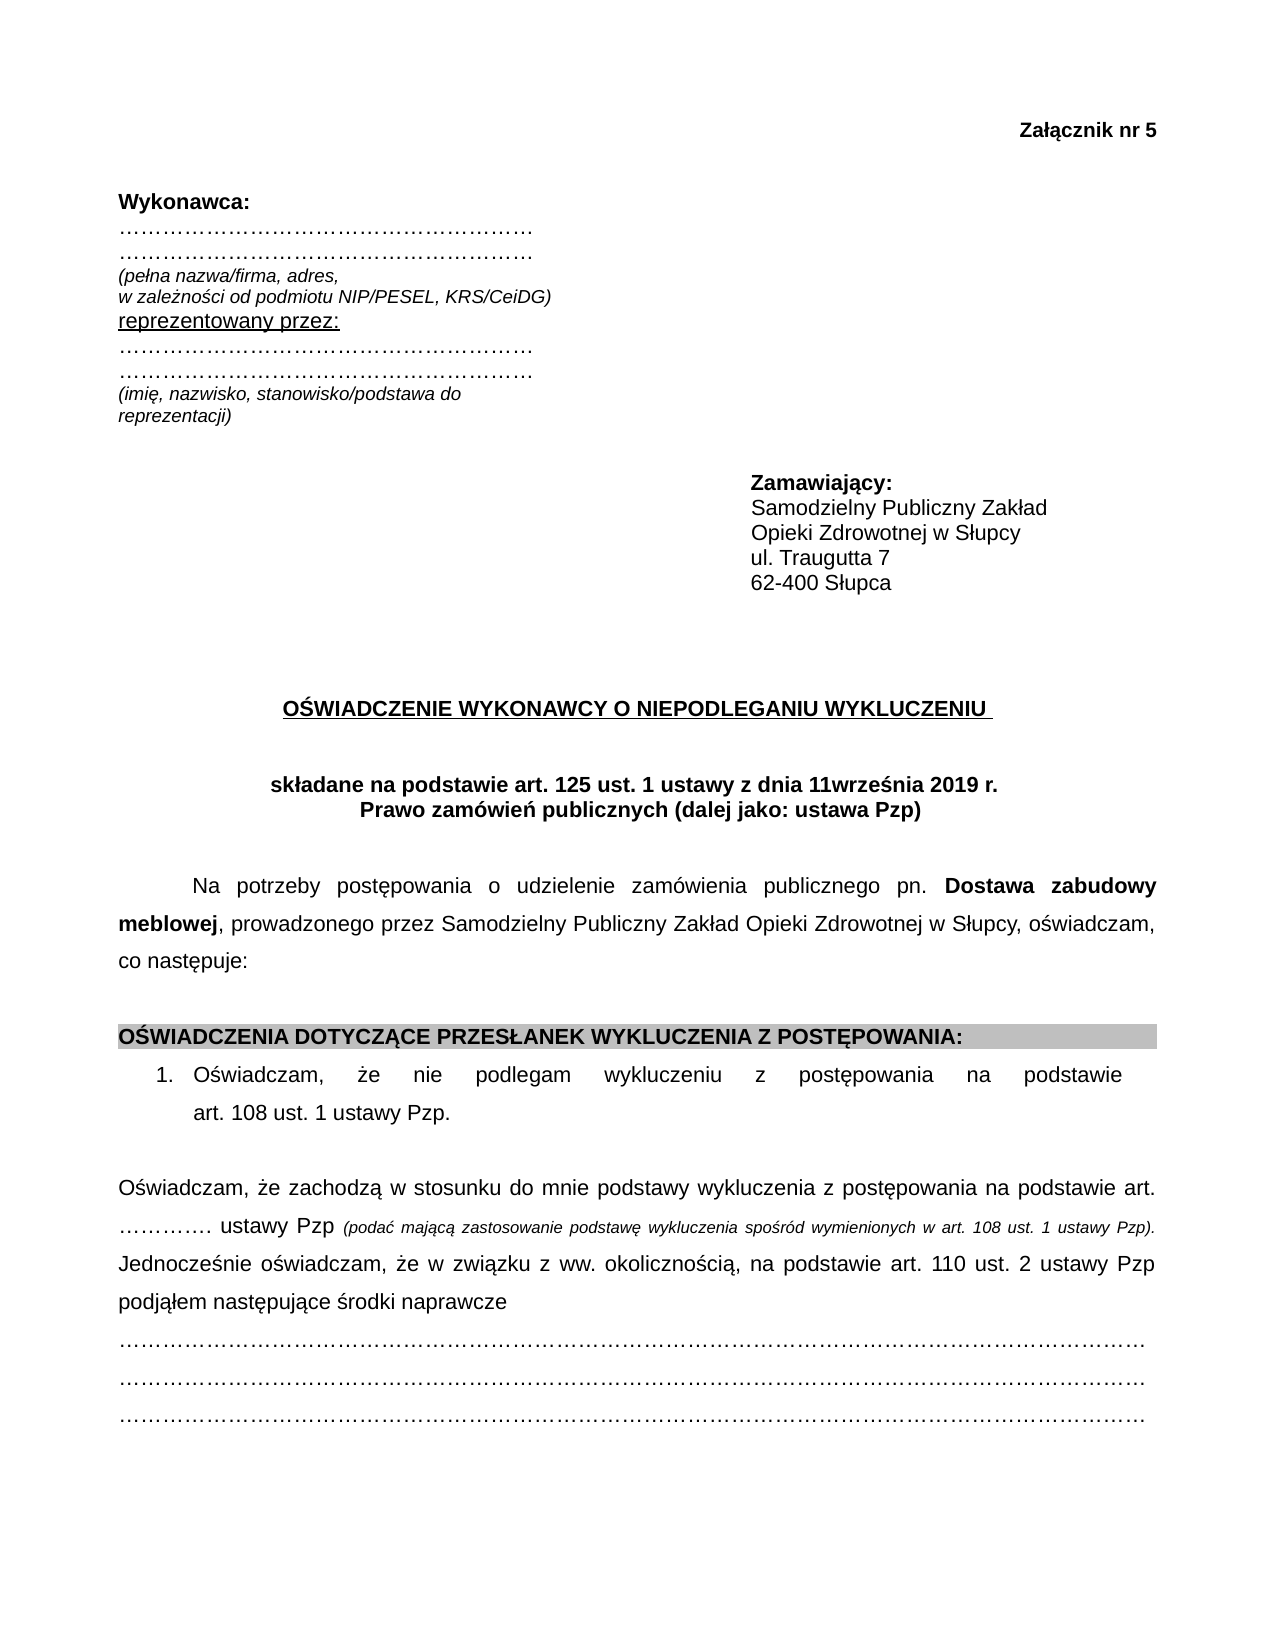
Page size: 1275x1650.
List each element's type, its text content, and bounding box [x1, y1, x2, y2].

text 62-400 Słupca [738, 570, 1157, 596]
text (pełna nazwa/firma, adres, [118, 264, 537, 286]
text OŚWIADCZENIE WYKONAWCY O NIEPODLEGANIU WYKLUCZENIU [118, 696, 1157, 722]
text Oświadczam, że zachodzą w stosunku do mnie podstawy wykluczenia z postępowania na podstawie art. …………. ustawy Pzp (podać mającą zastosowanie podstawę wykluczenia spośród wymienionych w art. 108 ust. 1 ustawy Pzp). Jednocześnie oświadczam, że w związku z ww. okolicznością, na podstawie art. 110 ust. 2 ustawy Pzp podjąłem następujące środki naprawcze [118, 1175, 1157, 1314]
text (imię, nazwisko, stanowisko/podstawa do reprezentacji) [118, 383, 537, 426]
text Na potrzeby postępowania o udzielenie zamówienia publicznego pn. Dostawa zabudowy meblowej, prowadzonego przez Samodzielny Publiczny Zakład Opieki Zdrowotnej w Słupcy, oświadczam, co następuje: [118, 873, 1157, 974]
text w zależności od podmiotu NIP/PESEL, KRS/CeiDG) [118, 286, 590, 308]
text …………………………………………………………………………………………………… [118, 333, 537, 383]
text OŚWIADCZENIA DOTYCZĄCE PRZESŁANEK WYKLUCZENIA Z POSTĘPOWANIA: [118, 1024, 1157, 1049]
text reprezentowany przez: [118, 308, 1157, 333]
list Oświadczam, że nie podlegam wykluczeniu z postępowania na podstawie art. 108 ust. 1 ustawy Pzp. [156, 1062, 1157, 1125]
text Prawo zamówień publicznych (dalej jako: ustawa Pzp) [118, 797, 1157, 822]
text Załącznik nr 5 [118, 118, 1157, 142]
text składane na podstawie art. 125 ust. 1 ustawy z dnia 11września 2019 r. [118, 772, 1157, 797]
text ……………………………………………………………………………………………………………………………………………………………………………………………………………………………………………………………………………………………………………………………………………………………………………………… [118, 1327, 1157, 1427]
text Zamawiający: [664, 469, 1157, 495]
text …………………………………………………………………………………………………… [118, 214, 537, 264]
text Wykonawca: [118, 189, 1157, 214]
text ul. Traugutta 7 [738, 545, 1157, 570]
text Samodzielny Publiczny Zakład Opieki Zdrowotnej w Słupcy [751, 495, 1157, 545]
